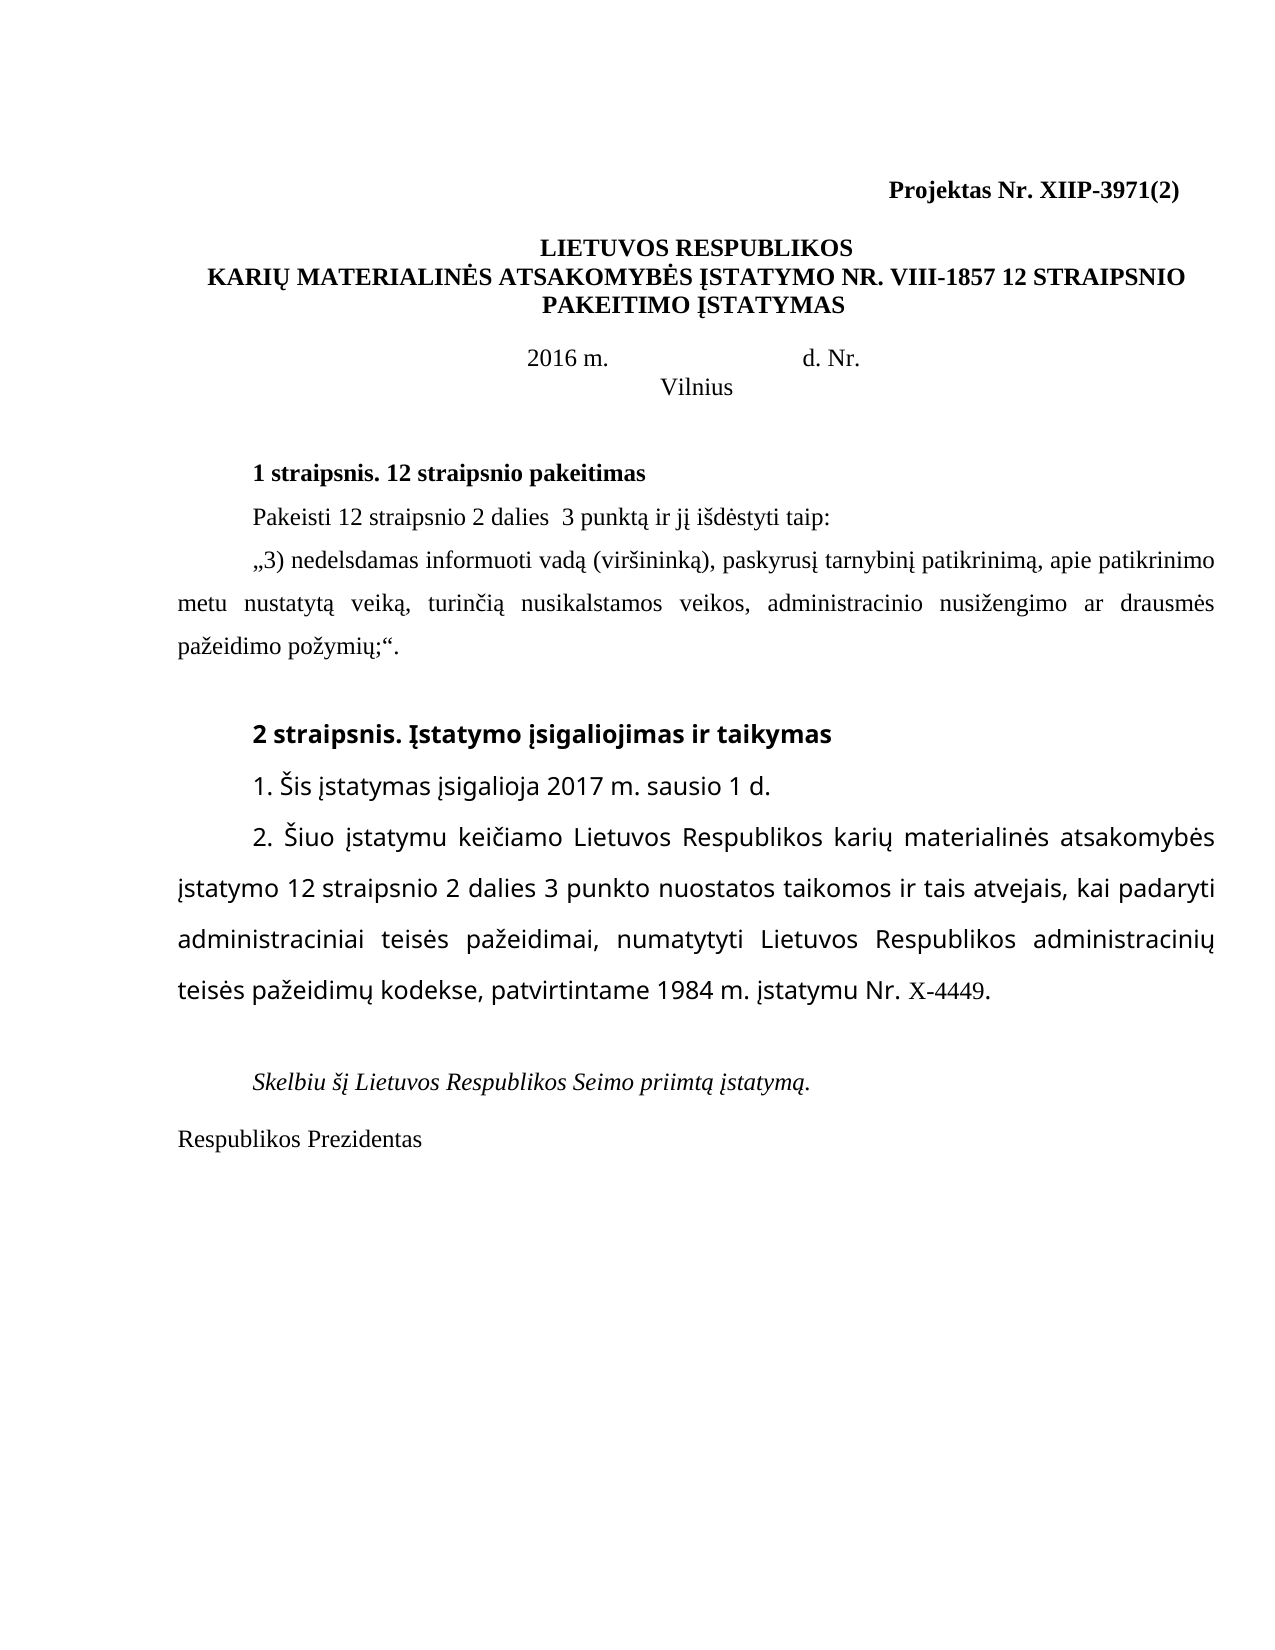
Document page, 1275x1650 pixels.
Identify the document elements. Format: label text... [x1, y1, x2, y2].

text 2016 m. d. Nr. [177, 343, 1216, 372]
text Projektas Nr. XIIP-3971(2) [717, 176, 1216, 204]
text LIETUVOS RESPUBLIKOS [177, 233, 1216, 262]
text KARIŲ MATERIALINĖS ATSAKOMYBĖS ĮSTATYMO NR. VIII-1857 12 STRAIPSNIO PAKEITIMO ĮSTATYMAS [177, 262, 1216, 319]
text Pakeisti 12 straipsnio 2 dalies 3 punktą ir jį išdėstyti taip: [177, 502, 1216, 530]
text „3) nedelsdamas informuoti vadą (viršininką), paskyrusį tarnybinį patikrinimą, apie patikrinimo metu nustatytą veiką, turinčią nusikalstamos veikos, administracinio nusižengimo ar drausmės pažeidimo požymių;“. [177, 545, 1216, 660]
text Skelbiu šį Lietuvos Respublikos Seimo priimtą įstatymą. [177, 1067, 1216, 1095]
text Respublikos Prezidentas [177, 1124, 1216, 1153]
text 2. Šiuo įstatymu keičiamo Lietuvos Respublikos karių materialinės atsakomybės įstatymo 12 straipsnio 2 dalies 3 punkto nuostatos taikomos ir tais atvejais, kai padaryti administraciniai teisės pažeidimai, numatytyti Lietuvos Respublikos administracinių teisės pažeidimų kodekse, patvirtintame 1984 m. įstatymu Nr. X-4449. [177, 819, 1216, 1006]
text 1 straipsnis. 12 straipsnio pakeitimas [177, 458, 1216, 487]
text 2 straipsnis. Įstatymo įsigaliojimas ir taikymas [177, 717, 1216, 751]
text 1. Šis įstatymas įsigalioja 2017 m. sausio 1 d. [177, 768, 1216, 802]
text Vilnius [177, 372, 1216, 401]
